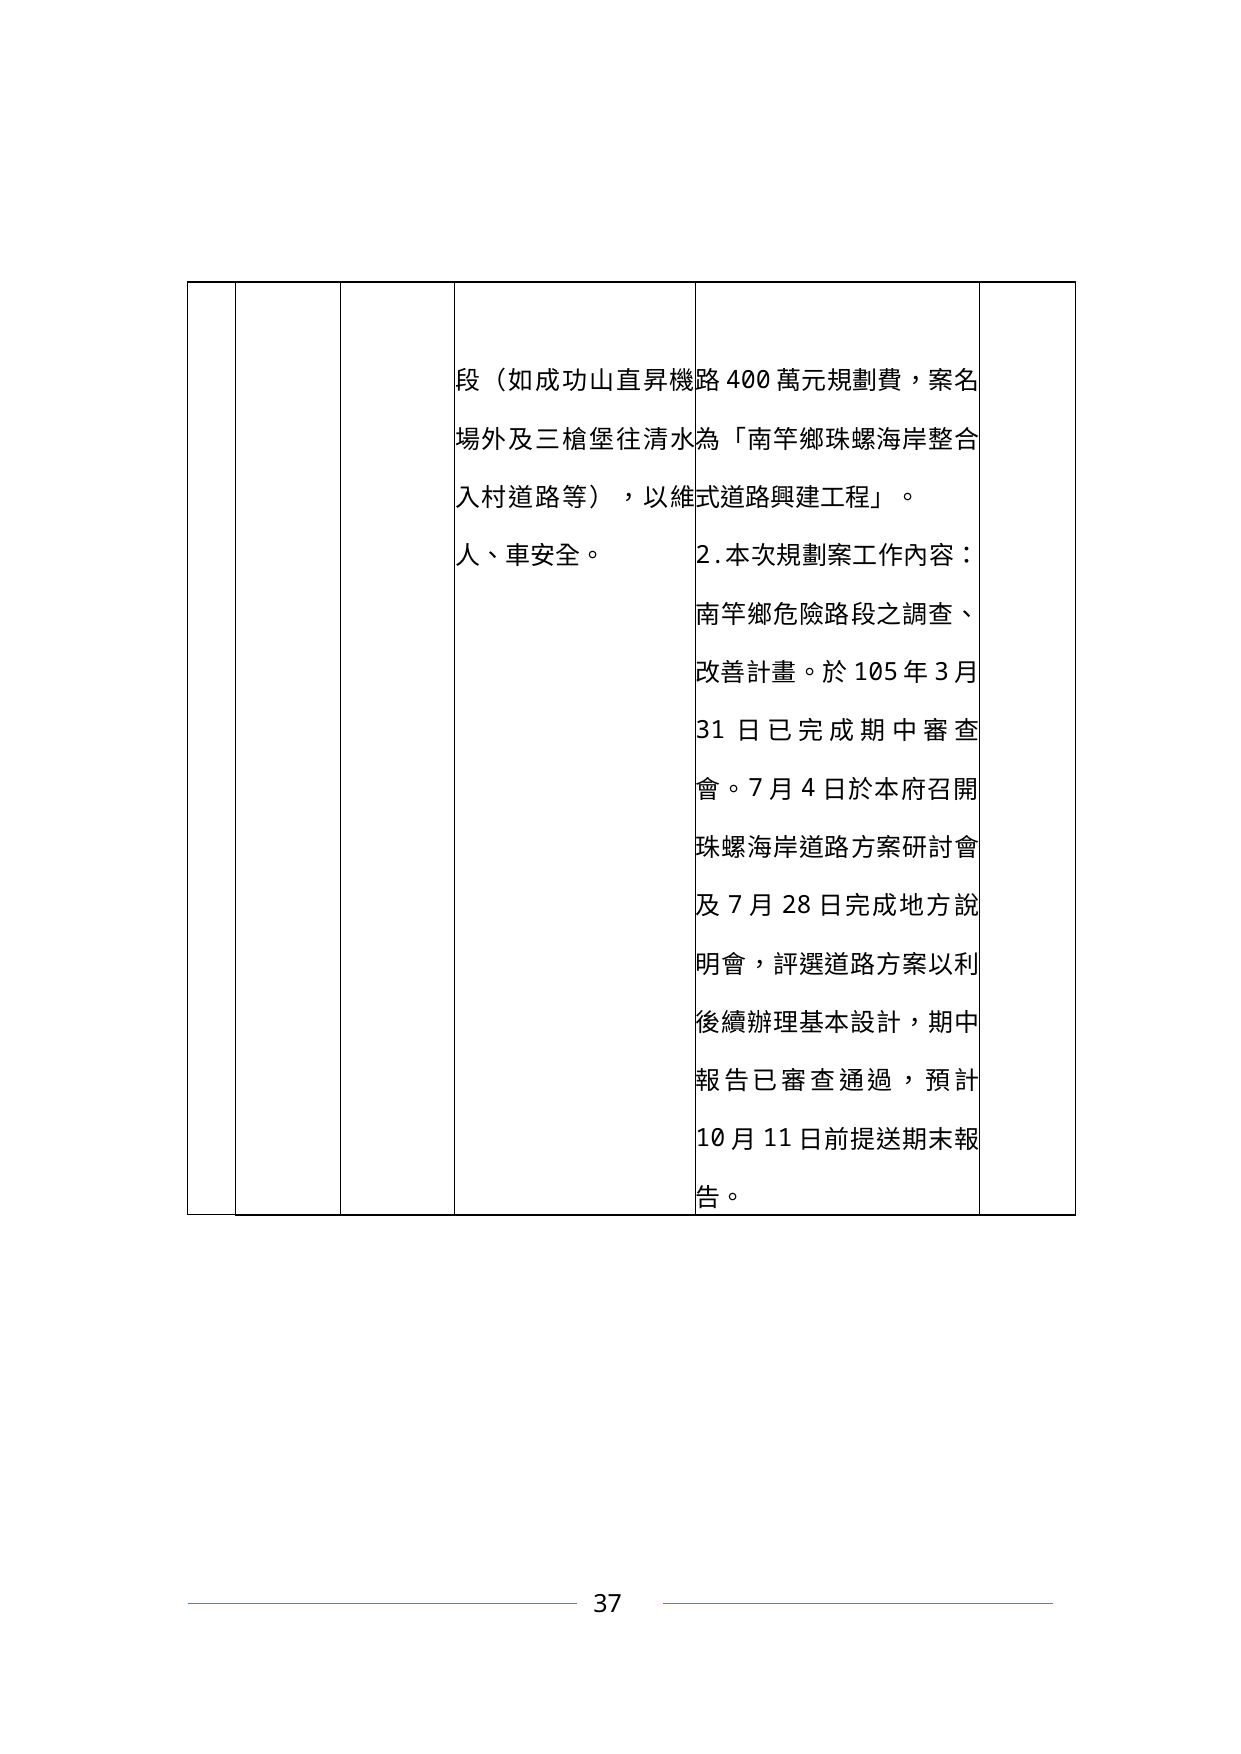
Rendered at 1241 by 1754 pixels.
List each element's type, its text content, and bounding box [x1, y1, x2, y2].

table_cell 路400萬元規劃費，案名為「南竿鄉珠螺海岸整合式道路興建工程」。 2.本次規劃案工作內容：南竿鄉危險路段之調查、改善計畫。於105年3月31日已完成期中審查會。7月4日於本府召開珠螺海岸道路方案研討會及7月28日完成地方說明會，評選道路方案以利後續辦理基本設計，期中報告已審查通過，預計10月11日前提送期末報告。 [696, 283, 979, 1214]
table_cell 段（如成功山直昇機場外及三槍堡往清水入村道路等），以維人、車安全。 [455, 283, 695, 1214]
table_cell [341, 283, 454, 1214]
table_cell [980, 283, 1075, 1214]
table_cell [236, 283, 340, 1214]
